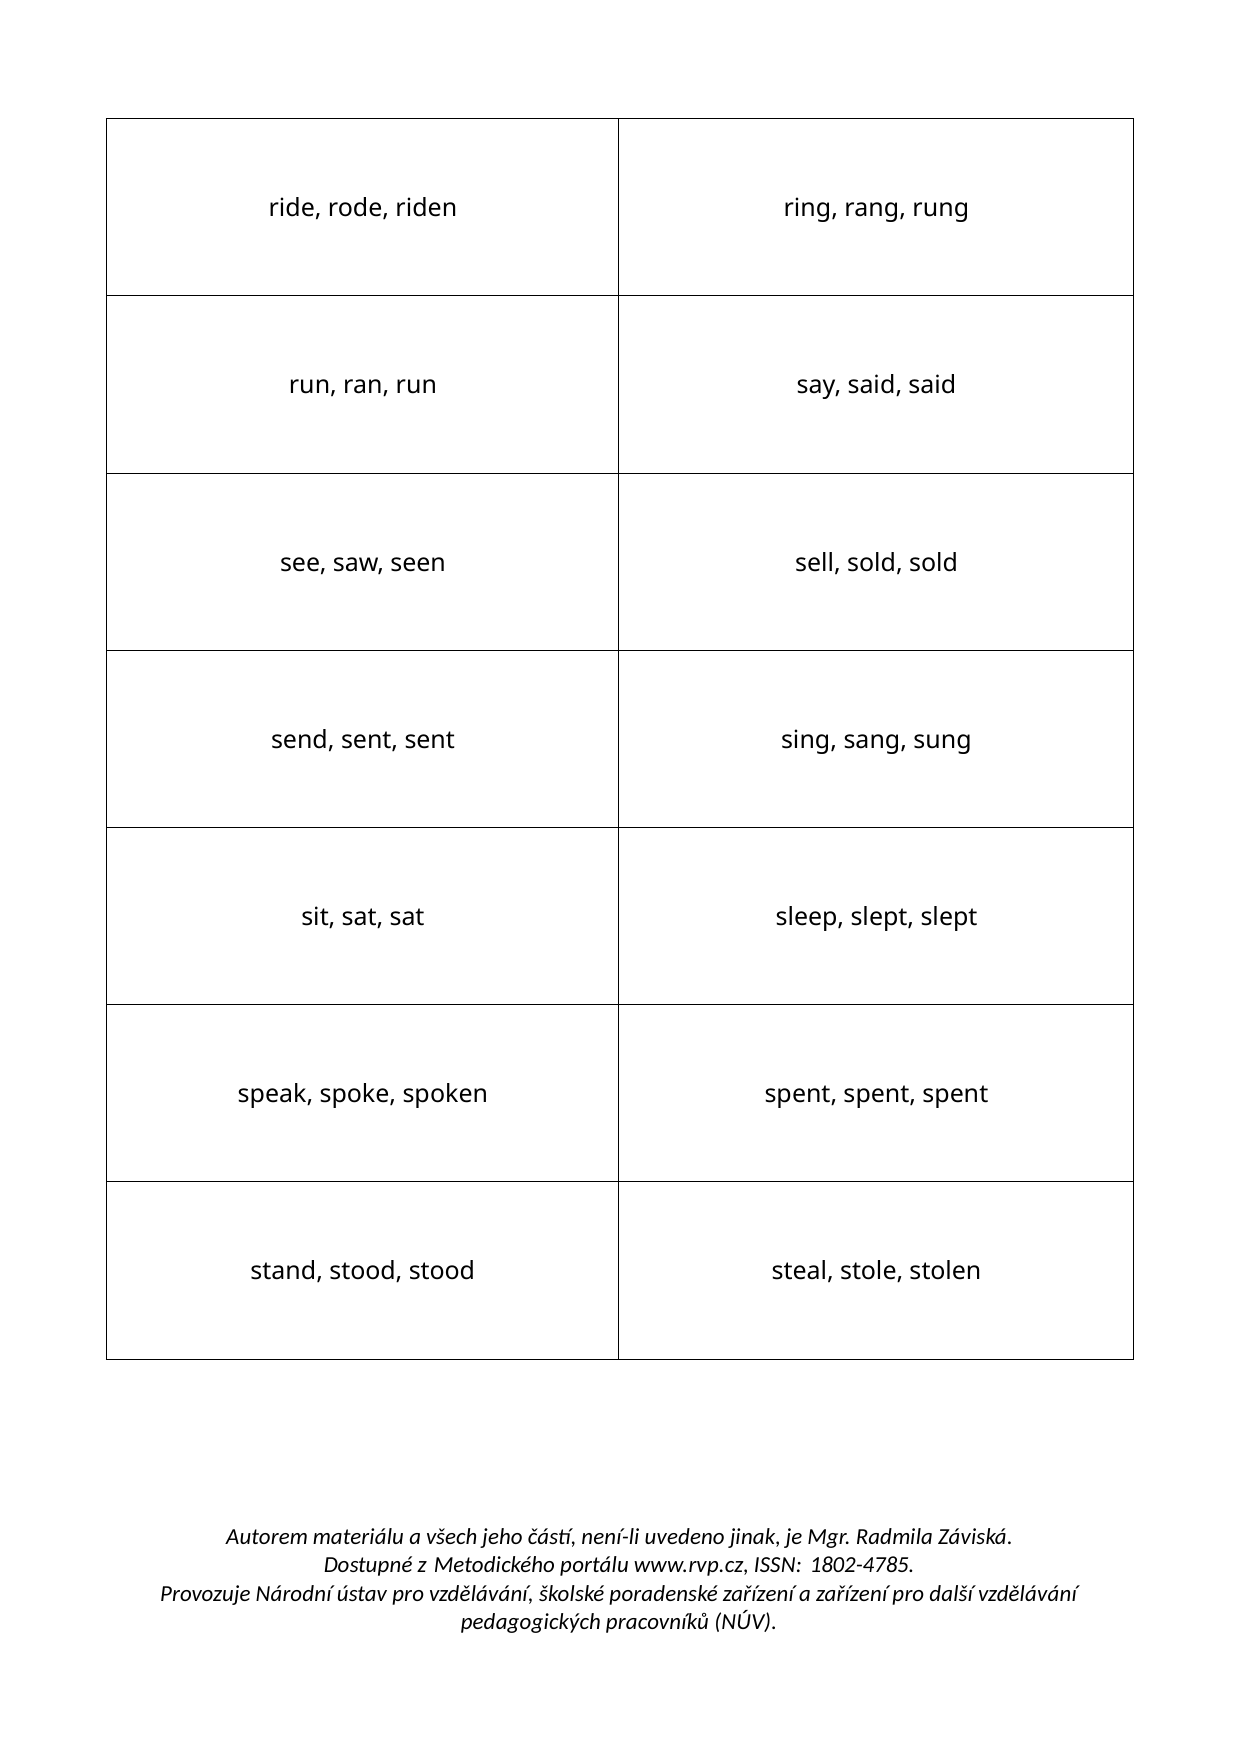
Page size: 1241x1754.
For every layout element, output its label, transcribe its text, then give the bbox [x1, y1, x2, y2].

table_cell sleep, slept, slept [619, 828, 1133, 1004]
table_cell ride, rode, riden [107, 119, 618, 295]
table_cell see, saw, seen [107, 474, 618, 650]
table_cell sing, sang, sung [619, 651, 1133, 827]
table_cell ring, rang, rung [619, 119, 1133, 295]
table_cell stand, stood, stood [107, 1182, 618, 1358]
table_cell run, ran, run [107, 296, 618, 472]
table_cell say, said, said [619, 296, 1133, 472]
table_cell spent, spent, spent [619, 1005, 1133, 1181]
table_cell send, sent, sent [107, 651, 618, 827]
table_cell sell, sold, sold [619, 474, 1133, 650]
table_cell speak, spoke, spoken [107, 1005, 618, 1181]
table_cell steal, stole, stolen [619, 1182, 1133, 1358]
table_cell sit, sat, sat [107, 828, 618, 1004]
